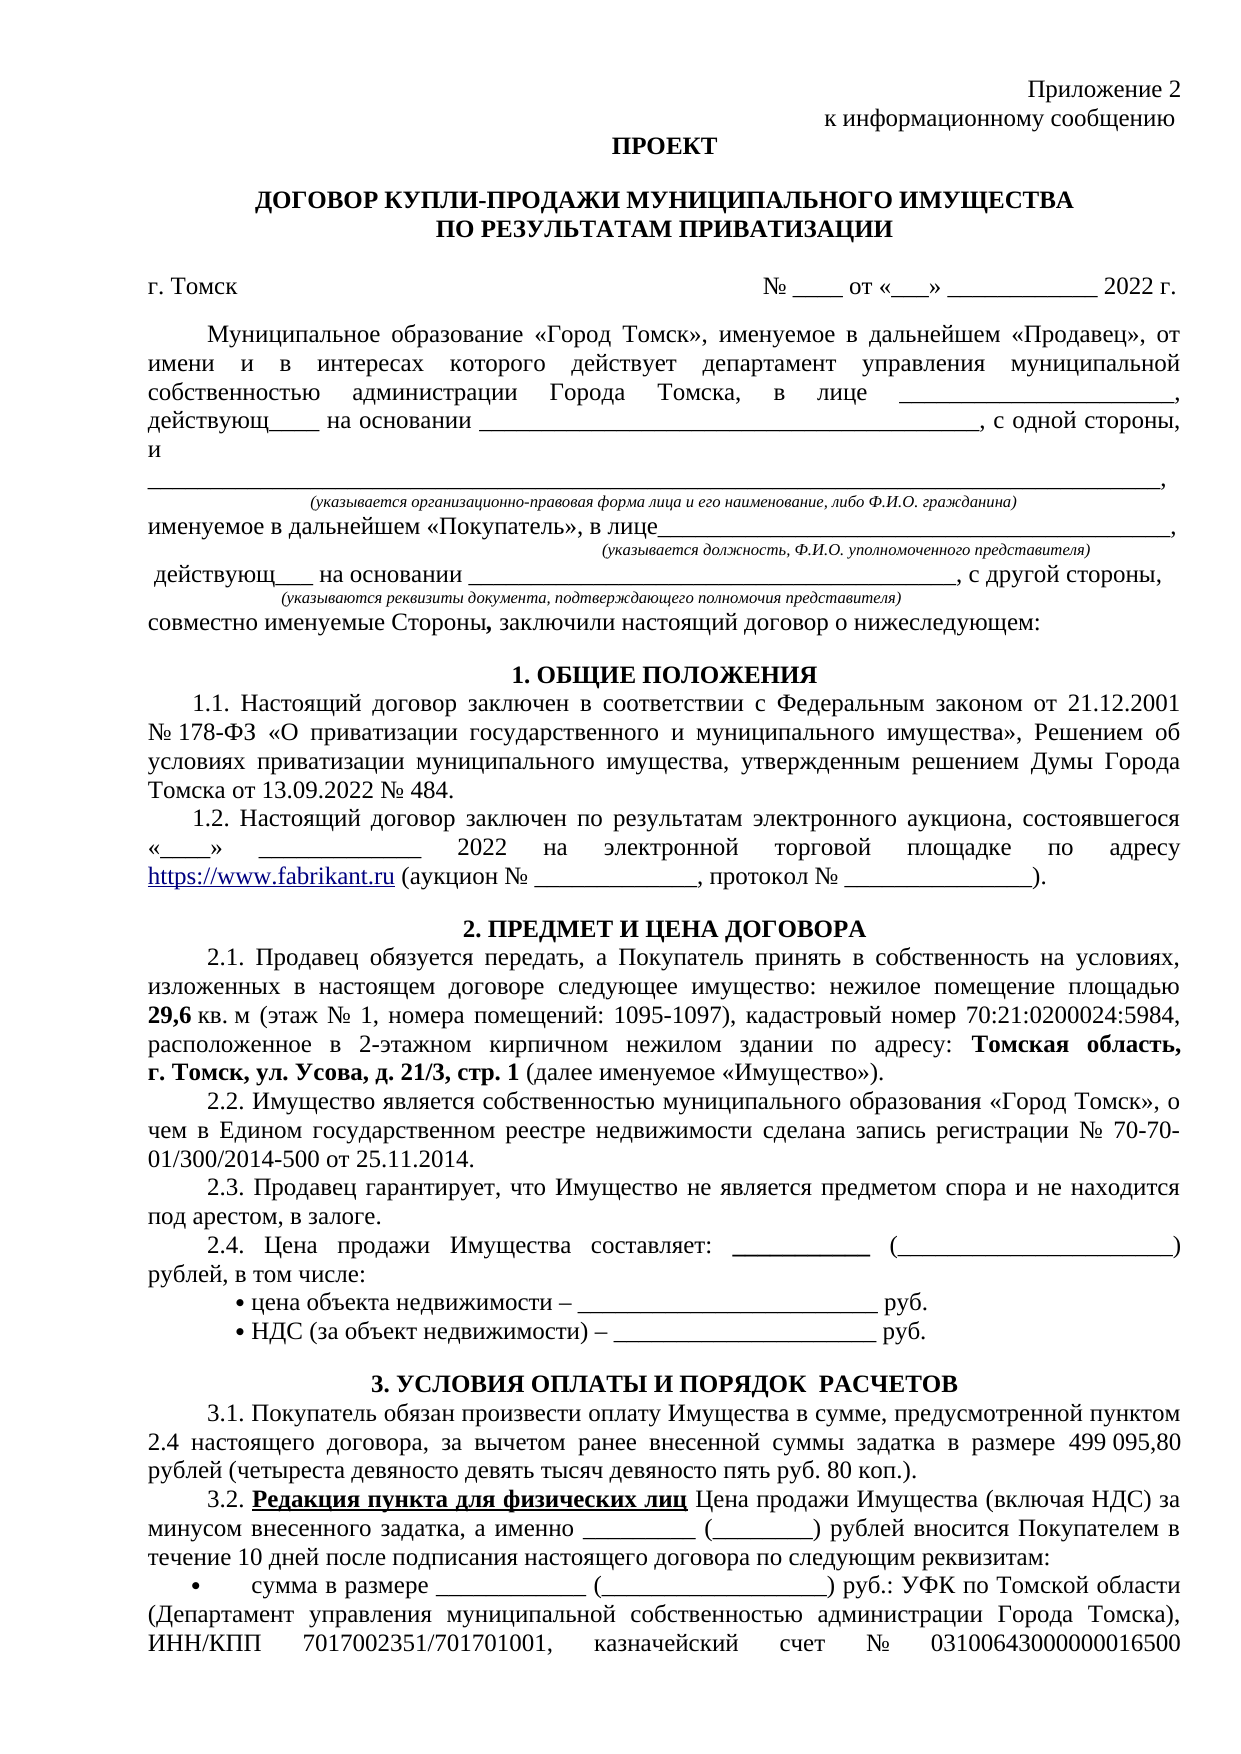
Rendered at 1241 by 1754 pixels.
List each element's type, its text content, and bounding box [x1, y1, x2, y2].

text действующ___ на основании _______________________________________, с другой стороны, [148, 559, 1181, 588]
text 2. ПРЕДМЕТ И ЦЕНА ДОГОВОРА [148, 914, 1181, 942]
text ПРОЕКТ [148, 131, 1181, 160]
text к информационному сообщению [89, 103, 1181, 131]
text (указываются реквизиты документа, подтверждающего полномочия представителя) [148, 588, 1181, 607]
text ПО РЕЗУЛЬТАТАМ ПРИВАТИЗАЦИИ [148, 214, 1181, 243]
text 3.2. Редакция пункта для физических лиц Цена продажи Имущества (включая НДС) за минусом внесенного задатка, а именно _________ (________) рублей вносится Покупателем в течение 10 дней после подписания настоящего договора по следующим реквизитам: [148, 1484, 1181, 1570]
text 3.1. Покупатель обязан произвести оплату Имущества в сумме, предусмотренной пунктом 2.4 настоящего договора, за вычетом ранее внесенной суммы задатка в размере 499 095,80 рублей (четыреста девяносто девять тысяч девяносто пять руб. 80 коп.). [148, 1398, 1181, 1484]
text 1.2. Настоящий договор заключен по результатам электронного аукциона, состоявшегося «____» _____________ 2022 на электронной торговой площадке по адресу https://www.fabrikant.ru (аукцион № _____________, протокол № _______________). [148, 803, 1181, 890]
text ДОГОВОР КУПЛИ-ПРОДАЖИ МУНИЦИПАЛЬНОГО ИМУЩЕСТВА [148, 185, 1181, 214]
text (указывается организационно-правовая форма лица и его наименование, либо Ф.И.О. гражданина) [148, 492, 1181, 511]
list сумма в размере ____________ (__________________) руб.: УФК по Томской области (Департамент управления муниципальной собственностью администрации Города Томска), ИНН/КПП 7017002351/701701001, казначейский счет № 03100643000000016500 [148, 1570, 1181, 1657]
text 2.3. Продавец гарантирует, что Имущество не является предметом спора и не находится под арестом, в залоге. [148, 1172, 1181, 1230]
text 1.1. Настоящий договор заключен в соответствии с Федеральным законом от 21.12.2001 № 178-ФЗ «О приватизации государственного и муниципального имущества», Решением об условиях приватизации муниципального имущества, утвержденным решением Думы Города Томска от 13.09.2022 № 484. [148, 688, 1181, 803]
text г. Томск № ____ от «___» ____________ 2022 г. [148, 271, 1181, 300]
text Муниципальное образование «Город Томск», именуемое в дальнейшем «Продавец», от имени и в интересах которого действует департамент управления муниципальной собственностью администрации Города Томска, в лице ______________________, действующ____ на основании ________________________________________, с одной стороны, и _________________________________________________________________________________, [148, 319, 1181, 492]
text 2.2. Имущество является собственностью муниципального образования «Город Томск», о чем в Едином государственном реестре недвижимости сделана запись регистрации № 70-70-01/300/2014-500 от 25.11.2014. [148, 1086, 1181, 1172]
text именуемое в дальнейшем «Покупатель», в лице_________________________________________, [148, 511, 1181, 540]
list НДС (за объект недвижимости) – _____________________ руб. [236, 1316, 1181, 1345]
text 3. УСЛОВИЯ ОПЛАТЫ И ПОРЯДОК РАСЧЕТОВ [148, 1369, 1181, 1398]
text 2.1. Продавец обязуется передать, а Покупатель принять в собственность на условиях, изложенных в настоящем договоре следующее имущество: нежилое помещение площадью 29,6 кв. м (этаж № 1, номера помещений: 1095-1097), кадастровый номер 70:21:0200024:5984, расположенное в 2-этажном кирпичном нежилом здании по адресу: Томская область, г. Томск, ул. Усова, д. 21/3, стр. 1 (далее именуемое «Имущество»). [148, 942, 1181, 1086]
text (указывается должность, Ф.И.О. уполномоченного представителя) [148, 540, 1181, 559]
text совместно именуемые Стороны, заключили настоящий договор о нижеследующем: [148, 607, 1181, 636]
text 2.4. Цена продажи Имущества составляет: ___________ (______________________) рублей, в том числе: [148, 1230, 1181, 1287]
list цена объекта недвижимости – ________________________ руб. [236, 1287, 1181, 1316]
text 1. ОБЩИЕ ПОЛОЖЕНИЯ [148, 660, 1181, 688]
text Приложение 2 [148, 74, 1181, 103]
